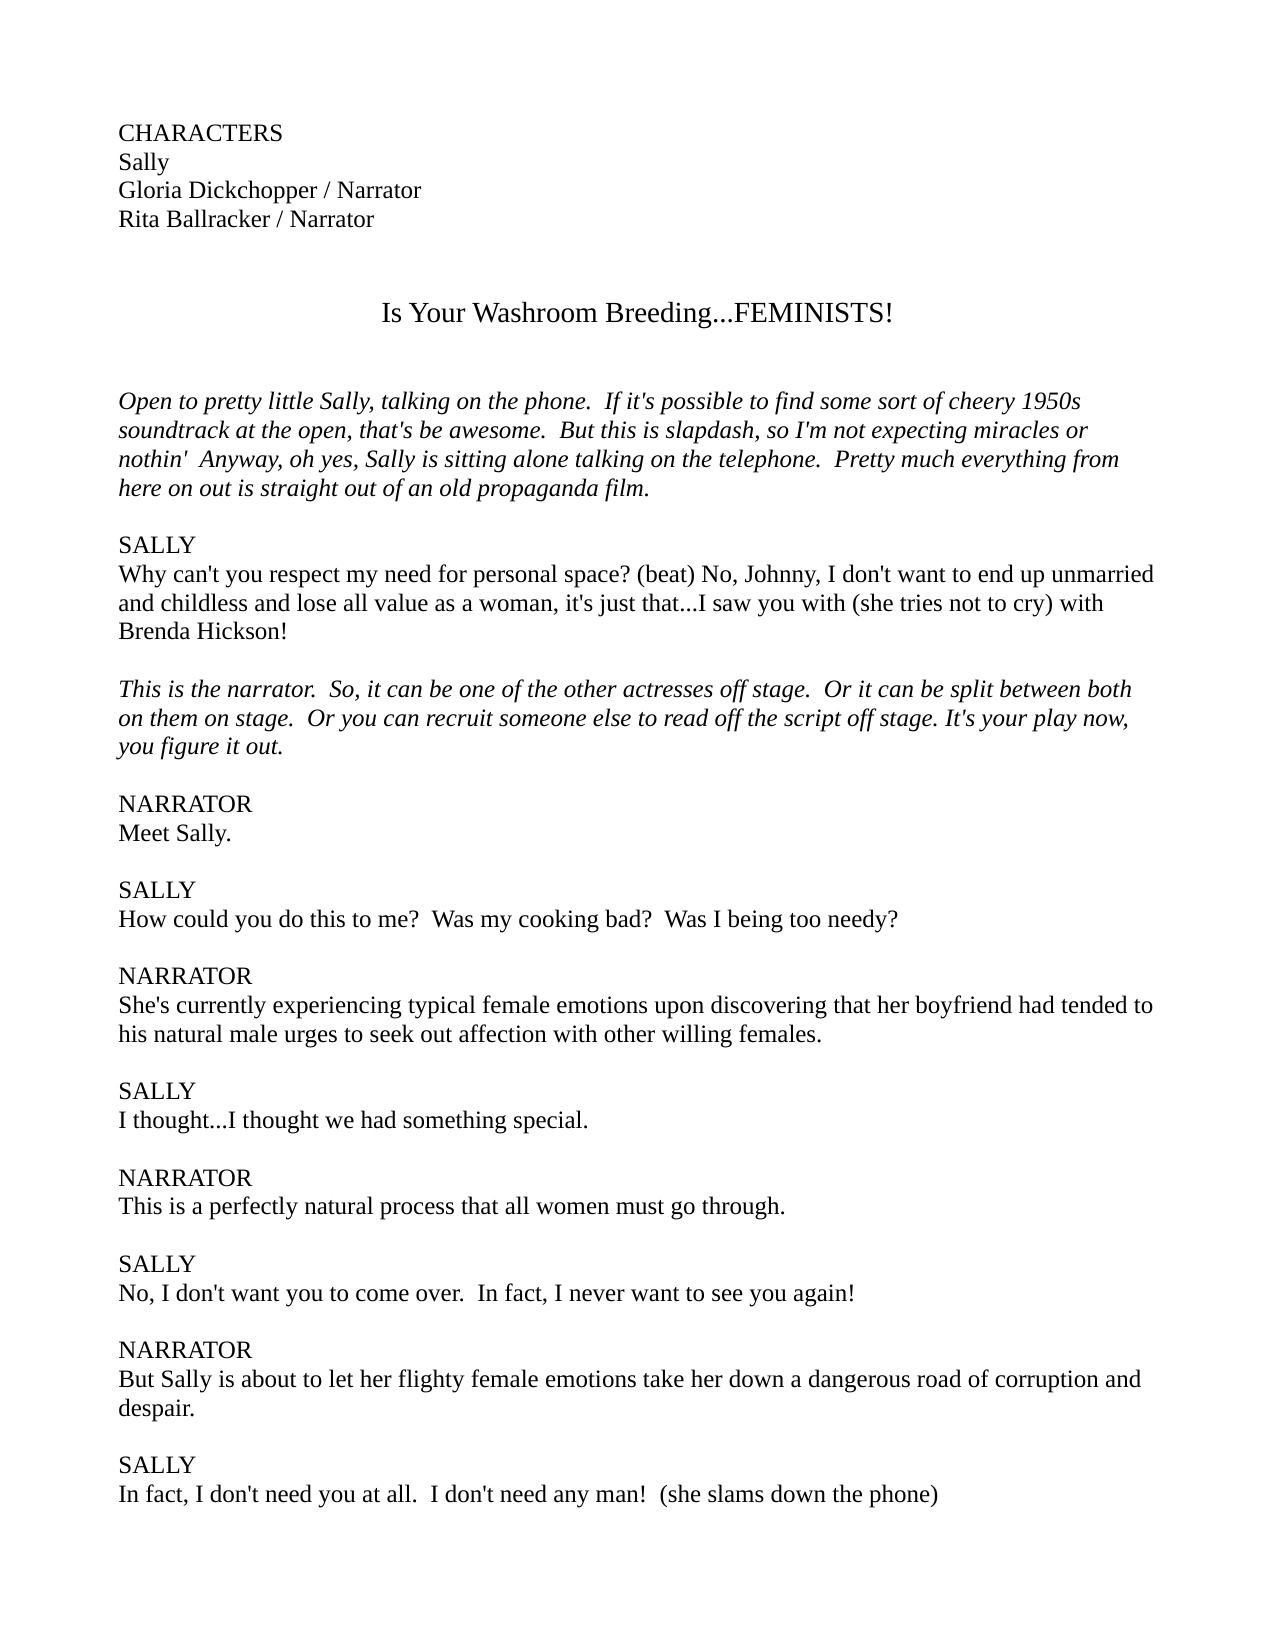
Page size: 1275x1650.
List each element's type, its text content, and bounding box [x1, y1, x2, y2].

text Is Your Washroom Breeding...FEMINISTS! [118, 295, 1157, 329]
text This is the narrator. So, it can be one of the other actresses off stage. Or it can be split between both on them on stage. Or you can recruit someone else to read off the script off stage. It's your play now, you figure it out. [118, 674, 1157, 760]
text Why can't you respect my need for personal space? (beat) No, Johnny, I don't want to end up unmarried and childless and lose all value as a woman, it's just that...I saw you with (she tries not to cry) with Brenda Hickson! [118, 559, 1157, 645]
text NARRATOR [118, 789, 1157, 818]
text Gloria Dickchopper / Narrator [118, 176, 1157, 204]
text NARRATOR [118, 1163, 1157, 1191]
text Sally [118, 147, 1157, 176]
text I thought...I thought we had something special. [118, 1105, 1157, 1134]
text No, I don't want you to come over. In fact, I never want to see you again! [118, 1278, 1157, 1306]
text SALLY [118, 1076, 1157, 1105]
text SALLY [118, 1249, 1157, 1278]
text She's currently experiencing typical female emotions upon discovering that her boyfriend had tended to his natural male urges to seek out affection with other willing females. [118, 990, 1157, 1048]
text How could you do this to me? Was my cooking bad? Was I being too needy? [118, 904, 1157, 933]
text But Sally is about to let her flighty female emotions take her down a dangerous road of corruption and despair. [118, 1364, 1157, 1421]
text SALLY [118, 530, 1157, 559]
text This is a perfectly natural process that all women must go through. [118, 1191, 1157, 1220]
text SALLY [118, 1450, 1157, 1479]
text SALLY [118, 875, 1157, 904]
text Meet Sally. [118, 818, 1157, 846]
text NARRATOR [118, 1335, 1157, 1364]
text Rita Ballracker / Narrator [118, 204, 1157, 233]
text NARRATOR [118, 961, 1157, 990]
text In fact, I don't need you at all. I don't need any man! (she slams down the phone) [118, 1479, 1157, 1508]
text Open to pretty little Sally, talking on the phone. If it's possible to find some sort of cheery 1950s soundtrack at the open, that's be awesome. But this is slapdash, so I'm not expecting miracles or nothin' Anyway, oh yes, Sally is sitting alone talking on the telephone. Pretty much everything from here on out is straight out of an old propaganda film. [118, 386, 1157, 501]
text CHARACTERS [118, 118, 1157, 147]
